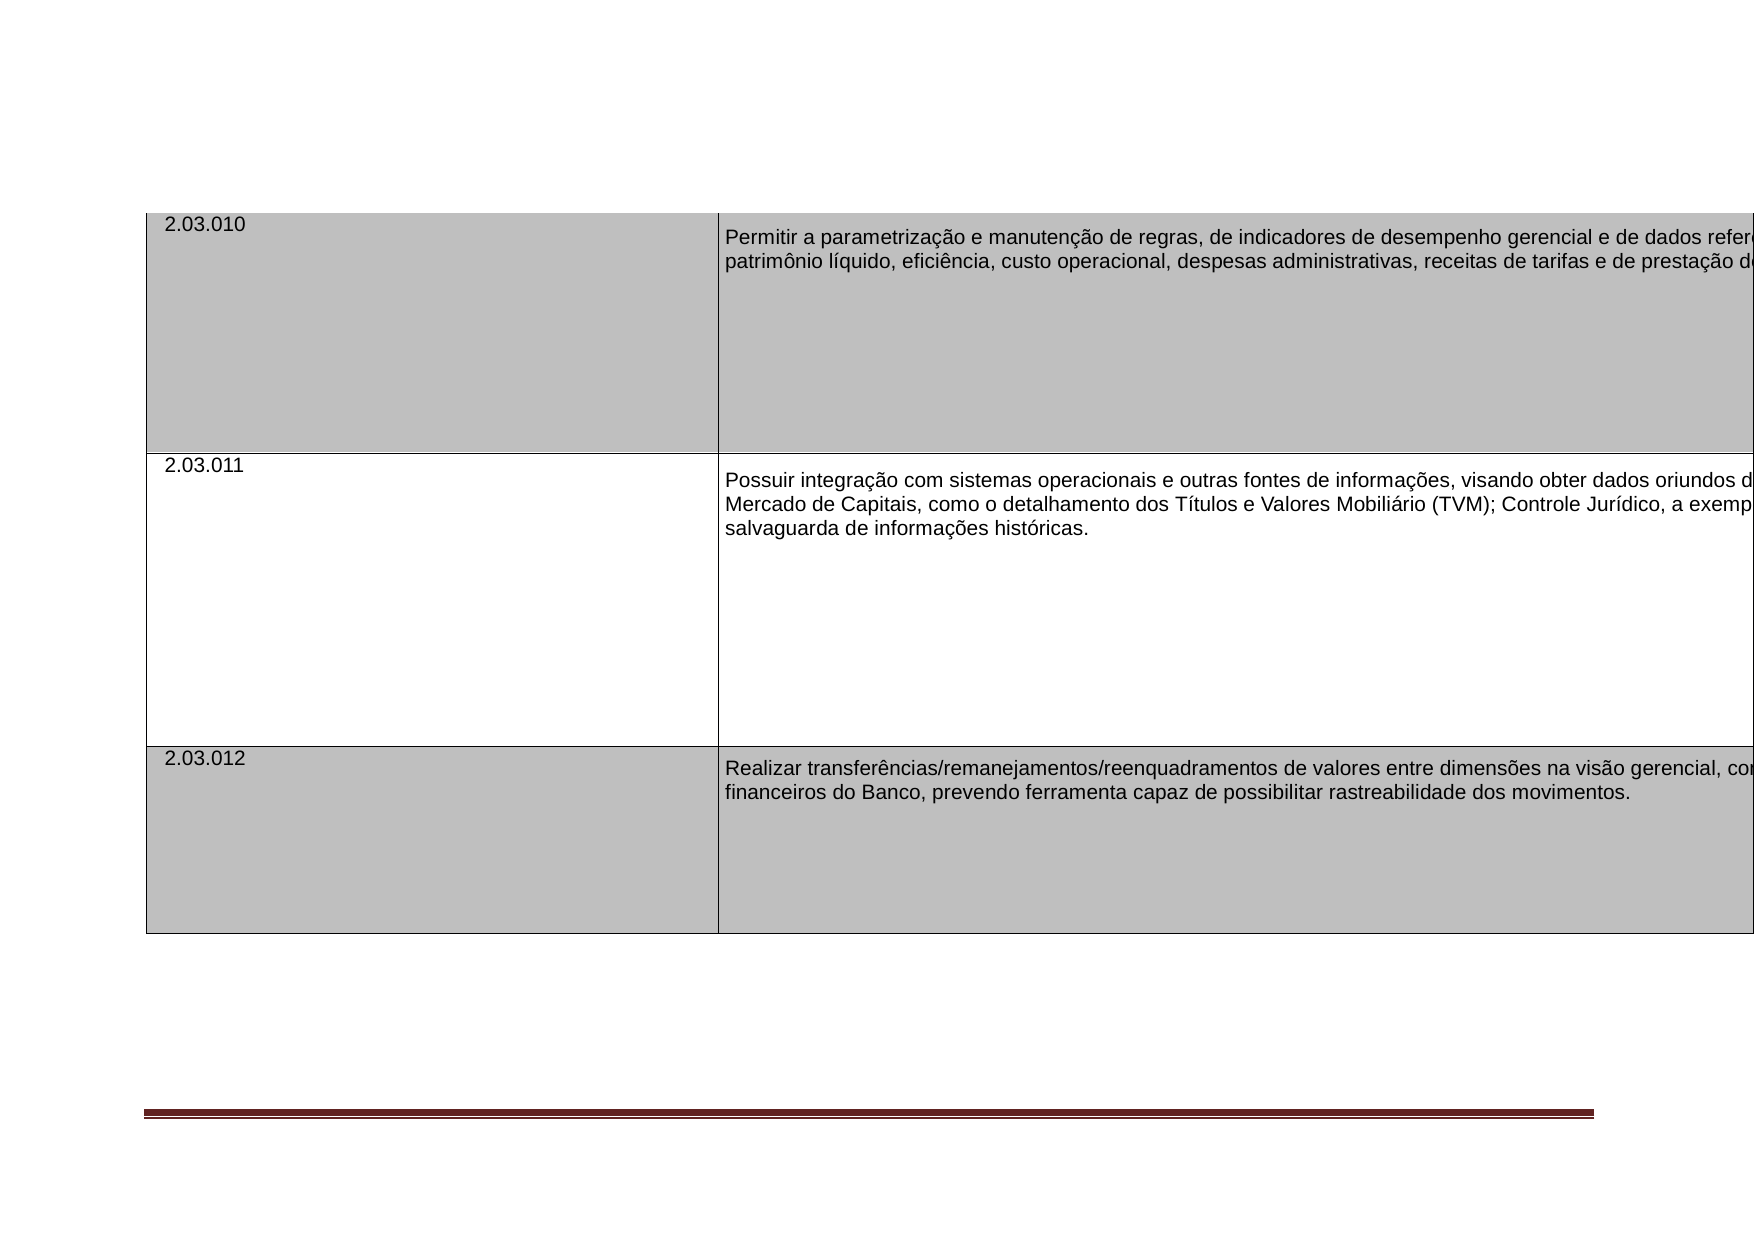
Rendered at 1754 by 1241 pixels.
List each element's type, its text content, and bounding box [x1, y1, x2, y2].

table_cell Realizar transferências/remanejamentos/reenquadramentos de valores entre dimensões na visão gerencial, com o intuito de reclassificar e/ou adequar os registros contábeis societários e as informações cujos efeitos ainda não tenham sido devidamente refletidos na contabilidade societária, para que possam atender as necessidade de avaliação gerencial dos resultados financeiros do Banco, prevendo ferramenta capaz de possibilitar rastreabilidade dos movimentos. [719, 747, 1753, 933]
table_header 2.03.010 [147, 213, 718, 452]
table_cell 2.03.012 [147, 747, 718, 933]
table_cell Possuir integração com sistemas operacionais e outras fontes de informações, visando obter dados oriundos de diversos processos, dentre eles: Gestão de Pessoas, a exemplo do quantitativo de funcionários e bolsistas; Serviços de Logística, o quantitativo de terceirizados; Marketing, dados referentes à quantidade de agências abertas ao púbico e aprovadas pelo BACEN; Mercado de Capitais, como o detalhamento dos Títulos e Valores Mobiliário (TVM); Controle Jurídico, a exemplo de processos, contingências e depósitos; Gestão de Risco, tais como números relativos as provisões, risco de crédito e Basiléia; e outros inerentes aos processos de geração de relatórios gerenciais, possibilitando, inclusive, a entrada de dados manuais e salvaguarda de informações históricas. [719, 454, 1753, 746]
table_header Permitir a parametrização e manutenção de regras, de indicadores de desempenho gerencial e de dados referentes ao desempenho econômico- financeiro para fins de acompanhamento pelo BANCO e por outras entidades com as quais necessite de visão consolidada, possibilitando a geração de indicadores (margem financeira, liquidez, endividamento, rentabilidade do patrimônio líquido, eficiência, custo operacional, despesas administrativas, receitas de tarifas e de prestação de serviços, indicadores de inadimplência, análise vertical e análise horizontal, análise volume versus taxa, dentre outros), por produto e por unidade administrativa. [719, 213, 1753, 452]
table_cell 2.03.011 [147, 454, 718, 746]
